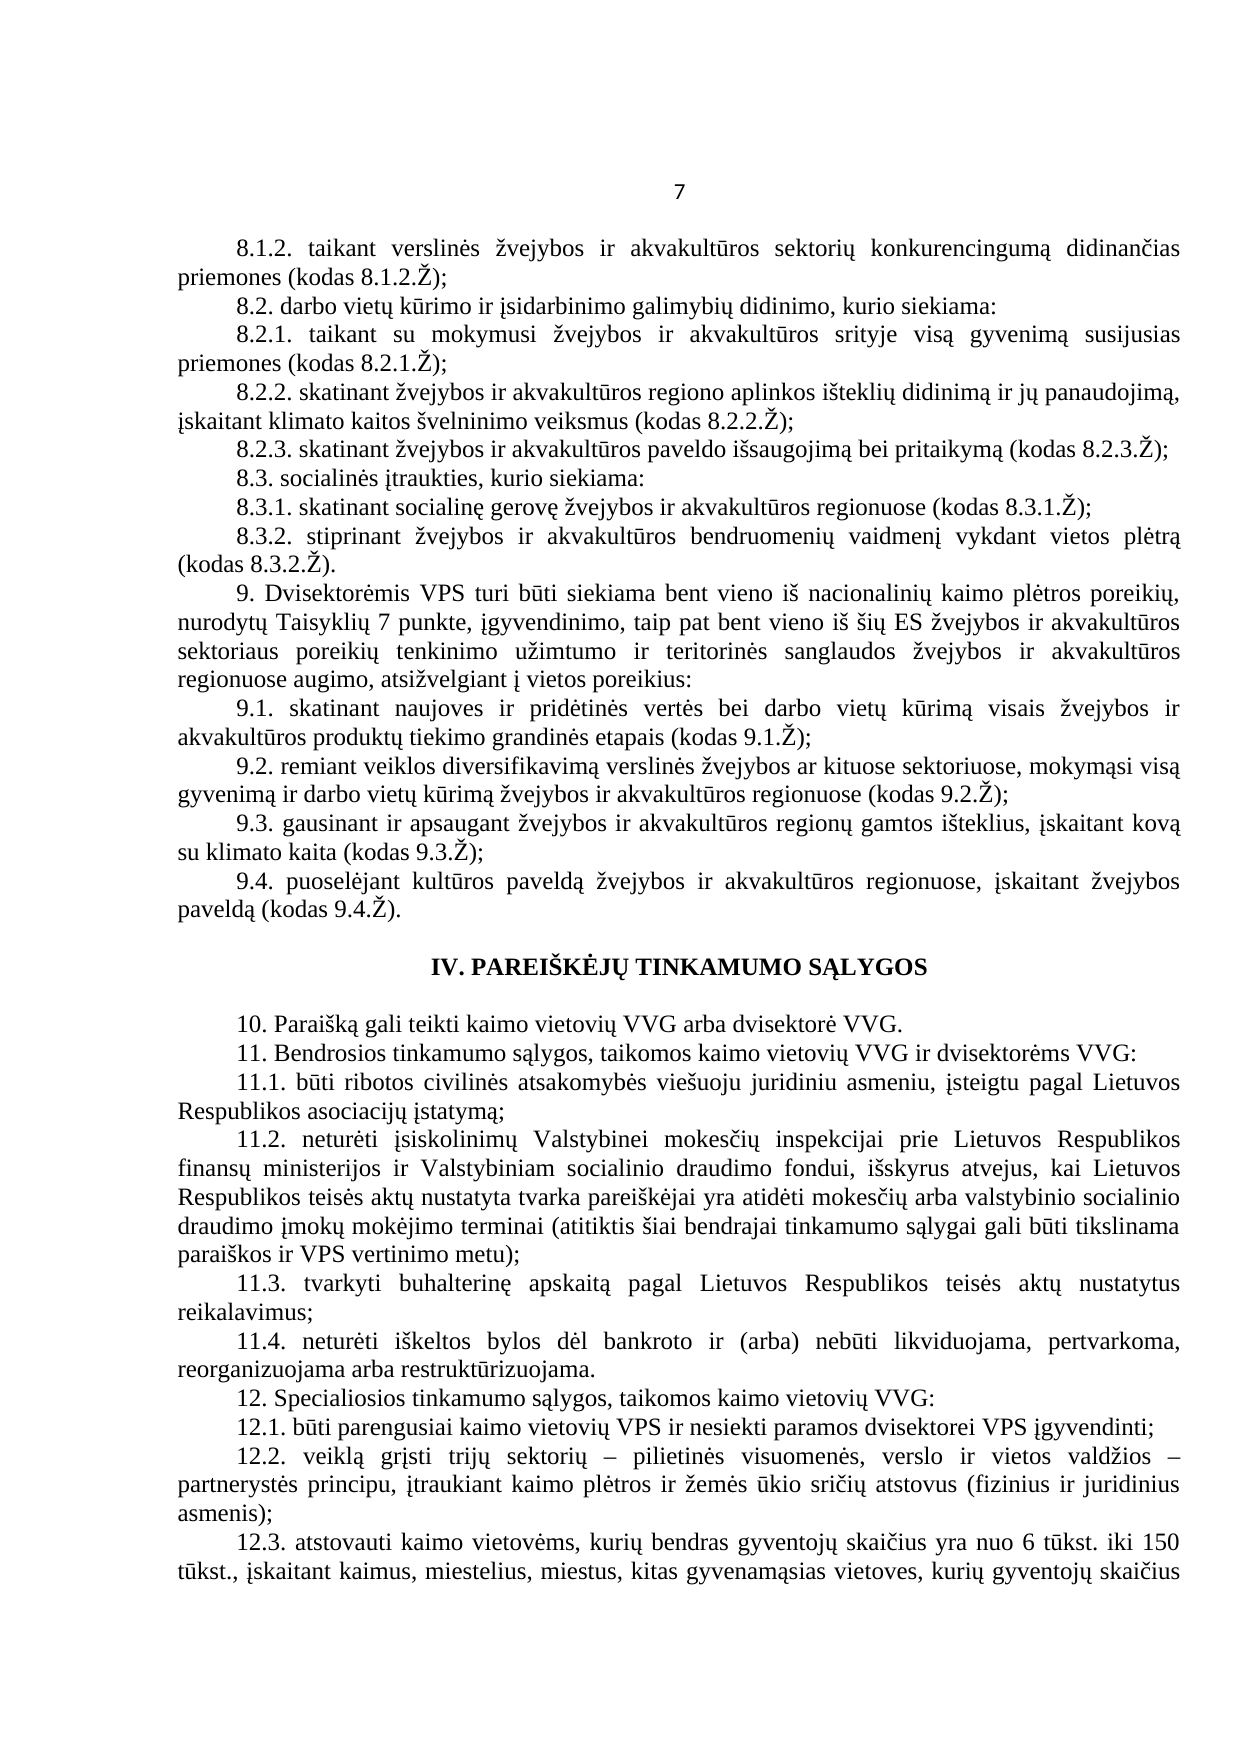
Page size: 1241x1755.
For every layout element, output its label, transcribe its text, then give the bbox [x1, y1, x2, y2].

text 12.2. veiklą grįsti trijų sektorių – pilietinės visuomenės, verslo ir vietos valdžios – partnerystės principu, įtraukiant kaimo plėtros ir žemės ūkio sričių atstovus (fizinius ir juridinius asmenis); [177, 1441, 1181, 1527]
text 11.4. neturėti iškeltos bylos dėl bankroto ir (arba) nebūti likviduojama, pertvarkoma, reorganizuojama arba restruktūrizuojama. [177, 1326, 1181, 1383]
text 8.3.1. skatinant socialinę gerovę žvejybos ir akvakultūros regionuose (kodas 8.3.1.Ž); [177, 492, 1181, 521]
text 11.2. neturėti įsiskolinimų Valstybinei mokesčių inspekcijai prie Lietuvos Respublikos finansų ministerijos ir Valstybiniam socialinio draudimo fondui, išskyrus atvejus, kai Lietuvos Respublikos teisės aktų nustatyta tvarka pareiškėjai yra atidėti mokesčių arba valstybinio socialinio draudimo įmokų mokėjimo terminai (atitiktis šiai bendrajai tinkamumo sąlygai gali būti tikslinama paraiškos ir VPS vertinimo metu); [177, 1124, 1181, 1268]
text 8.2.3. skatinant žvejybos ir akvakultūros paveldo išsaugojimą bei pritaikymą (kodas 8.2.3.Ž); [177, 434, 1181, 463]
text 11.3. tvarkyti buhalterinę apskaitą pagal Lietuvos Respublikos teisės aktų nustatytus reikalavimus; [177, 1268, 1181, 1326]
text 12.3. atstovauti kaimo vietovėms, kurių bendras gyventojų skaičius yra nuo 6 tūkst. iki 150 tūkst., įskaitant kaimus, miestelius, miestus, kitas gyvenamąsias vietoves, kurių gyventojų skaičius [177, 1527, 1181, 1584]
text 9. Dvisektorėmis VPS turi būti siekiama bent vieno iš nacionalinių kaimo plėtros poreikių, nurodytų Taisyklių 7 punkte, įgyvendinimo, taip pat bent vieno iš šių ES žvejybos ir akvakultūros sektoriaus poreikių tenkinimo užimtumo ir teritorinės sanglaudos žvejybos ir akvakultūros regionuose augimo, atsižvelgiant į vietos poreikius: [177, 578, 1181, 693]
text 11.1. būti ribotos civilinės atsakomybės viešuoju juridiniu asmeniu, įsteigtu pagal Lietuvos Respublikos asociacijų įstatymą; [177, 1067, 1181, 1124]
text 8.2. darbo vietų kūrimo ir įsidarbinimo galimybių didinimo, kurio siekiama: [177, 291, 1181, 319]
text 12.1. būti parengusiai kaimo vietovių VPS ir nesiekti paramos dvisektorei VPS įgyvendinti; [177, 1412, 1181, 1441]
text 9.4. puoselėjant kultūros paveldą žvejybos ir akvakultūros regionuose, įskaitant žvejybos paveldą (kodas 9.4.Ž). [177, 866, 1181, 923]
text 11. Bendrosios tinkamumo sąlygos, taikomos kaimo vietovių VVG ir dvisektorėms VVG: [177, 1038, 1181, 1067]
text 9.3. gausinant ir apsaugant žvejybos ir akvakultūros regionų gamtos išteklius, įskaitant kovą su klimato kaita (kodas 9.3.Ž); [177, 808, 1181, 866]
text 8.1.2. taikant verslinės žvejybos ir akvakultūros sektorių konkurencingumą didinančias priemones (kodas 8.1.2.Ž); [177, 233, 1181, 291]
text IV. PAREIŠKĖJŲ TINKAMUMO SĄLYGOS [177, 952, 1181, 981]
text 8.2.2. skatinant žvejybos ir akvakultūros regiono aplinkos išteklių didinimą ir jų panaudojimą, įskaitant klimato kaitos švelninimo veiksmus (kodas 8.2.2.Ž); [177, 377, 1181, 434]
text 9.1. skatinant naujoves ir pridėtinės vertės bei darbo vietų kūrimą visais žvejybos ir akvakultūros produktų tiekimo grandinės etapais (kodas 9.1.Ž); [177, 693, 1181, 751]
text 8.3.2. stiprinant žvejybos ir akvakultūros bendruomenių vaidmenį vykdant vietos plėtrą (kodas 8.3.2.Ž). [177, 521, 1181, 578]
text 9.2. remiant veiklos diversifikavimą verslinės žvejybos ar kituose sektoriuose, mokymąsi visą gyvenimą ir darbo vietų kūrimą žvejybos ir akvakultūros regionuose (kodas 9.2.Ž); [177, 751, 1181, 808]
text 8.2.1. taikant su mokymusi žvejybos ir akvakultūros srityje visą gyvenimą susijusias priemones (kodas 8.2.1.Ž); [177, 319, 1181, 377]
text 8.3. socialinės įtraukties, kurio siekiama: [177, 463, 1181, 492]
text 12. Specialiosios tinkamumo sąlygos, taikomos kaimo vietovių VVG: [177, 1383, 1181, 1412]
text 10. Paraišką gali teikti kaimo vietovių VVG arba dvisektorė VVG. [177, 1009, 1181, 1038]
